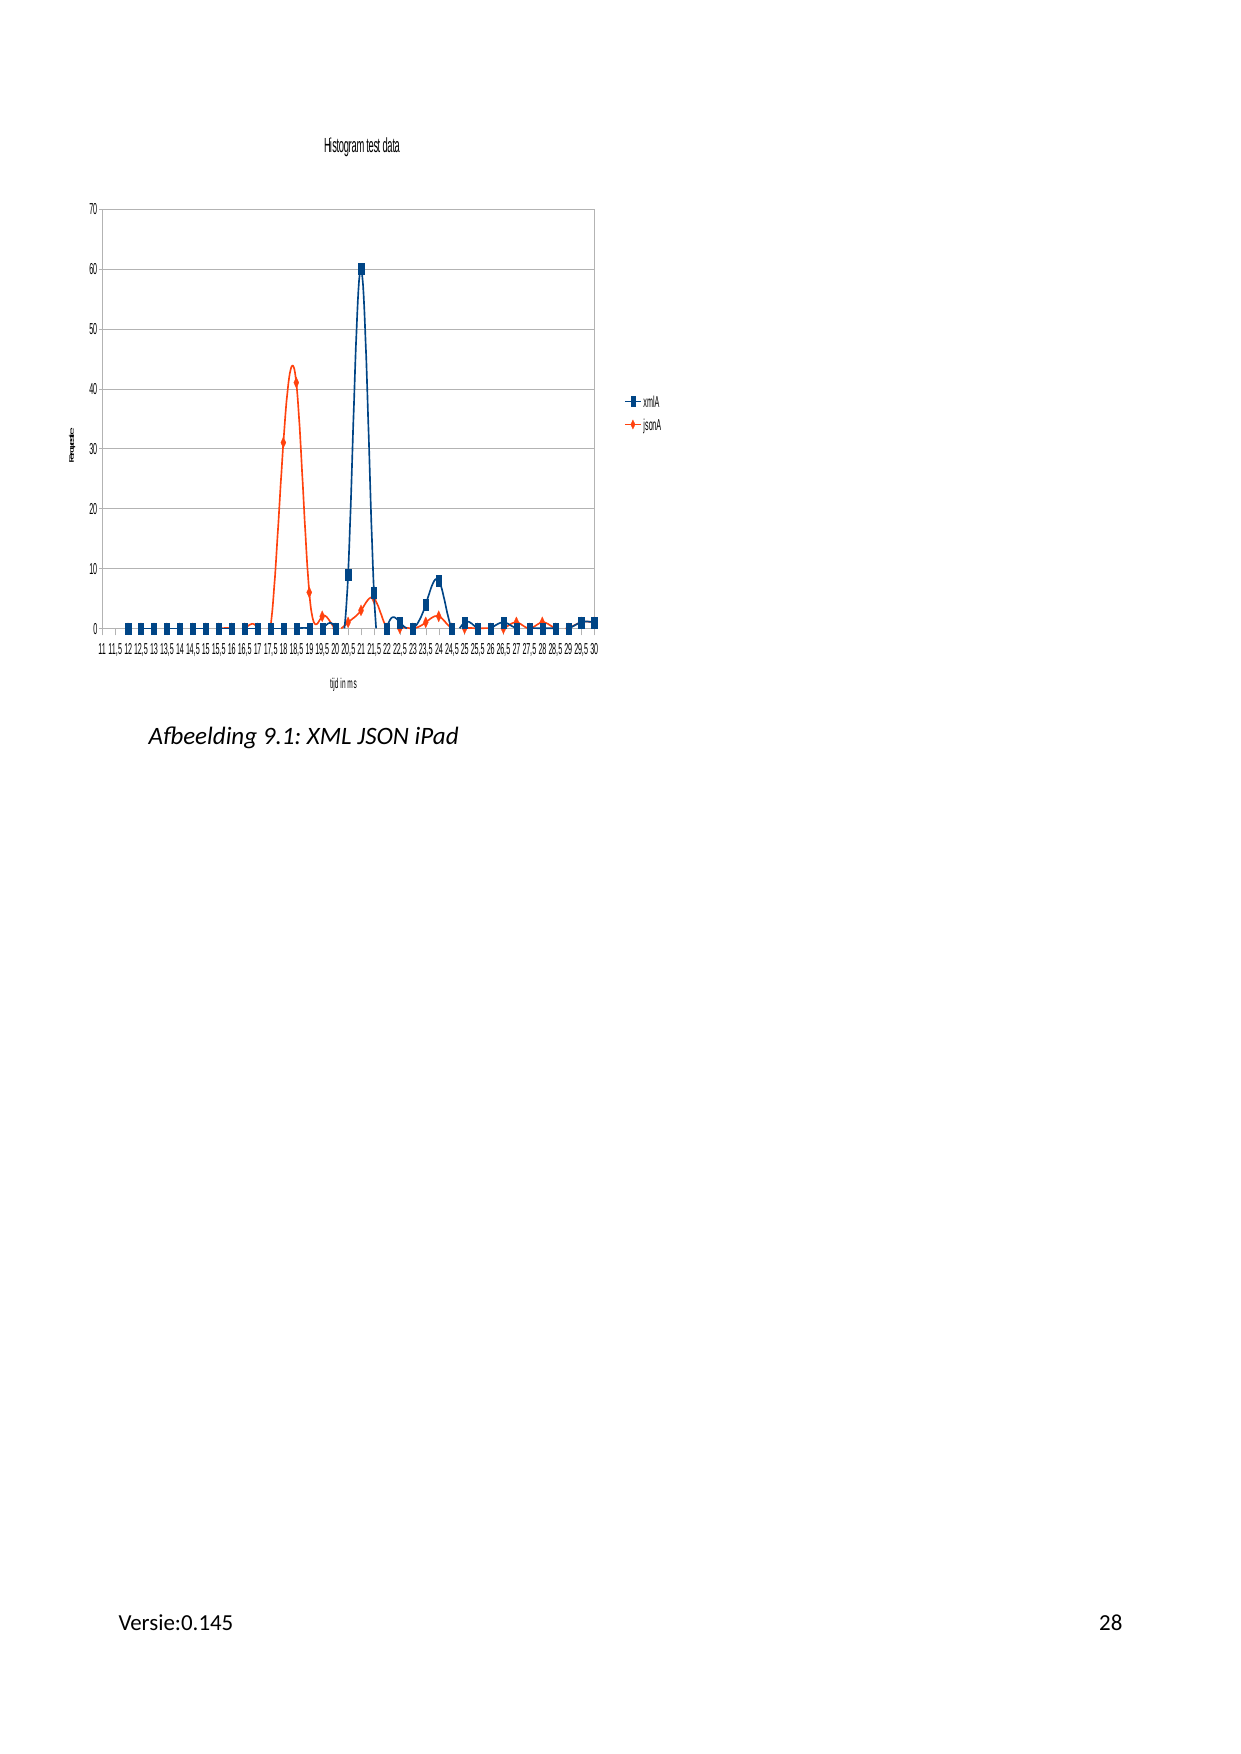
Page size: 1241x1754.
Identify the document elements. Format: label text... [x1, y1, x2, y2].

text Afbeelding 9.1: XML JSON iPad [148, 111, 761, 750]
